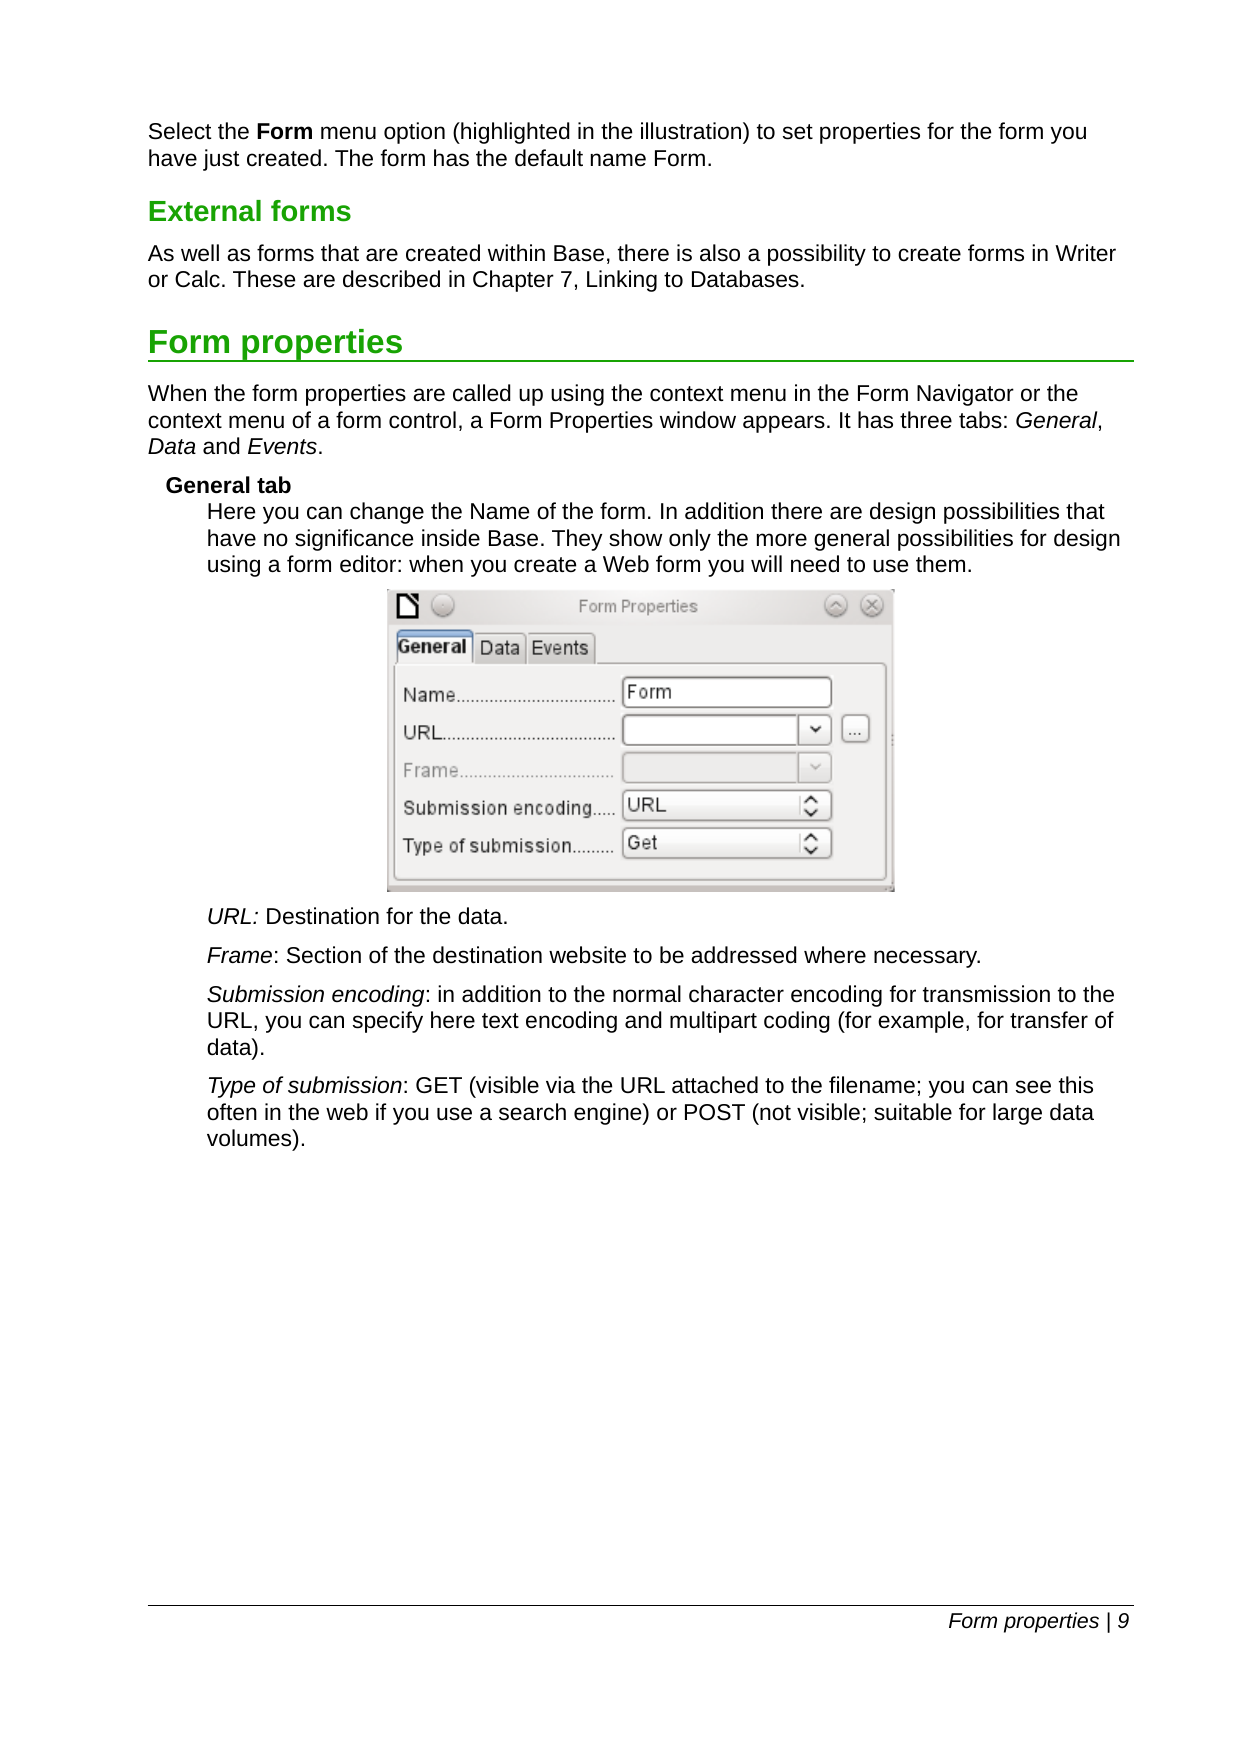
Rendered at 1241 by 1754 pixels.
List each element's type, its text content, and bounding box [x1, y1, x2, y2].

text When the form properties are called up using the context menu in the Form Navigator or the context menu of a form control, a Form Properties window appears. It has three tabs: General, Data and Events. [148, 380, 1134, 459]
text Select the Form menu option (highlighted in the illustration) to set properties for the form you have just created. The form has the default name Form. [148, 118, 1134, 171]
picture [387, 589, 895, 892]
text Type of submission: GET (visible via the URL attached to the filename; you can see this often in the web if you use a search engine) or POST (not visible; suitable for large data volumes). [207, 1072, 1134, 1151]
text Submission encoding: in addition to the normal character encoding for transmission to the URL, you can specify here text encoding and multipart coding (for example, for transfer of data). [207, 981, 1134, 1060]
text General tab [165, 472, 1134, 498]
text As well as forms that are created within Base, there is also a possibility to create forms in Writer or Calc. These are described in Chapter 7, Linking to Databases. [148, 240, 1134, 292]
text Here you can change the Name of the form. In addition there are design possibilities that have no significance inside Base. They show only the more general possibilities for design using a form editor: when you create a Web form you will need to use them. [207, 498, 1134, 577]
text Frame: Section of the destination website to be addressed where necessary. [207, 942, 1134, 968]
text URL: Destination for the data. [207, 903, 1134, 929]
subtitle External forms [148, 194, 1134, 228]
subtitle Form properties [148, 322, 1134, 360]
